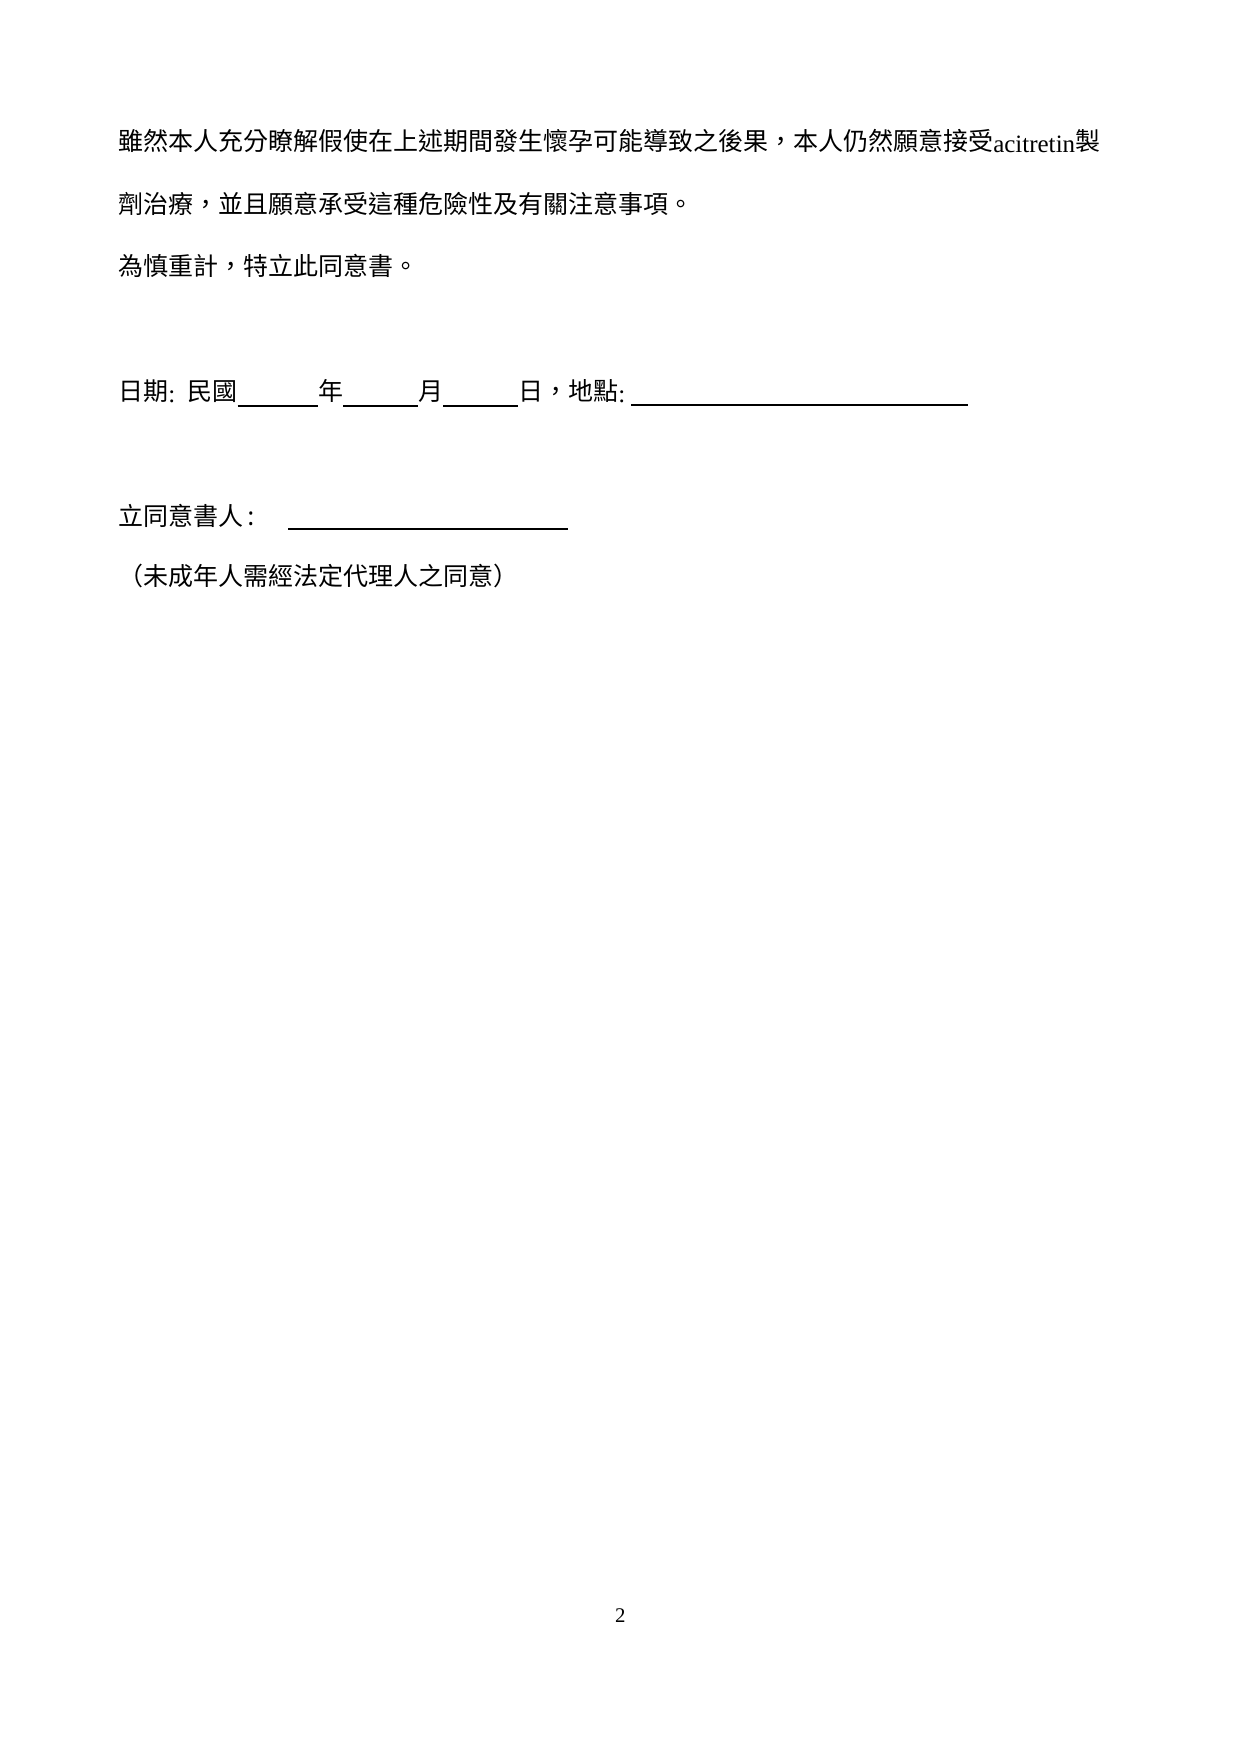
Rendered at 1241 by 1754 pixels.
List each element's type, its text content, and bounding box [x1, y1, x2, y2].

text （未成年人需經法定代理人之同意） [118, 533, 1122, 596]
text 立同意書人: [118, 471, 1122, 533]
text 雖然本人充分瞭解假使在上述期間發生懷孕可能導致之後果，本人仍然願意接受acitretin製劑治療，並且願意承受這種危險性及有關注意事項。 [118, 96, 1122, 221]
text 日期: 民國 年 月 日，地點: [118, 346, 1122, 408]
text 為慎重計，特立此同意書。 [118, 221, 1122, 283]
